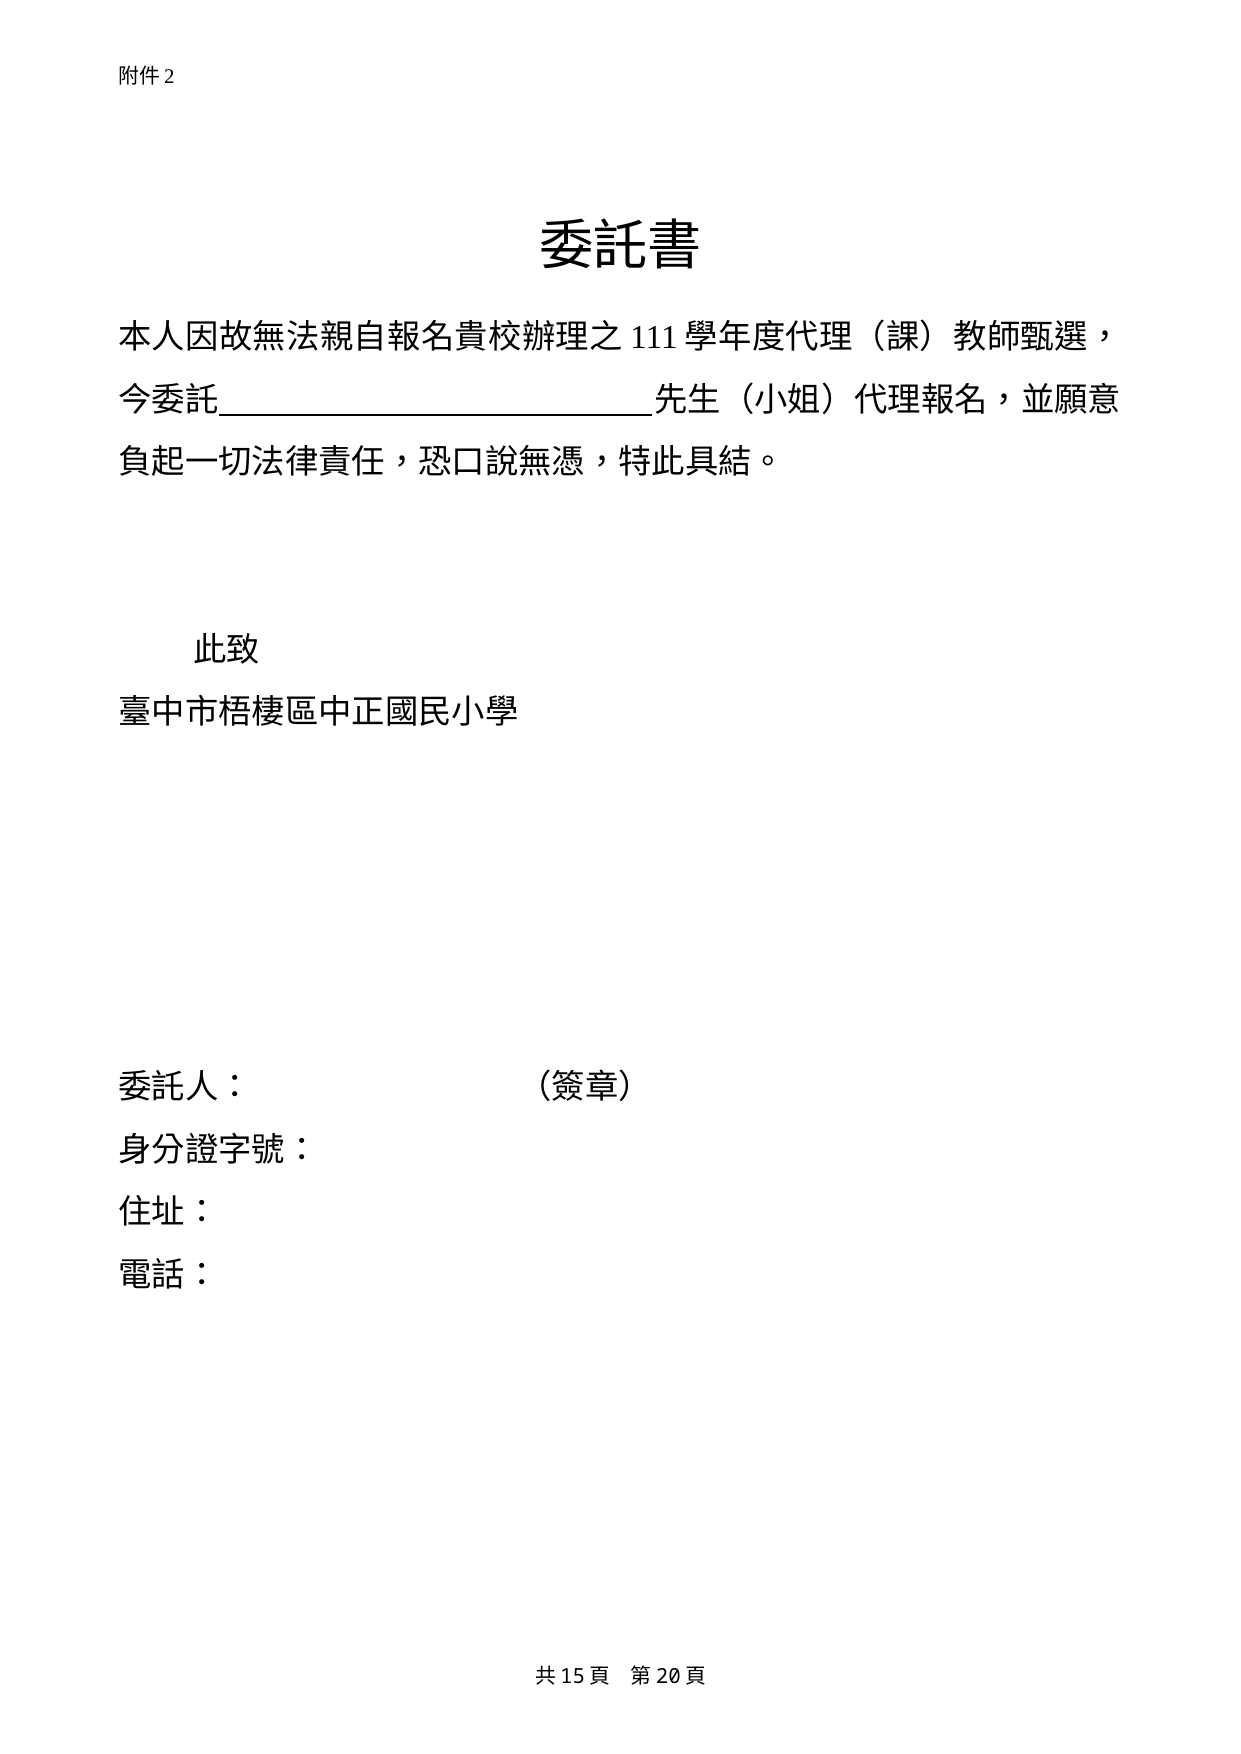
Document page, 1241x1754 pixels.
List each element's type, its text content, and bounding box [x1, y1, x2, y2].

text 住址： [118, 1168, 1122, 1230]
text 臺中市梧棲區中正國民小學 [118, 668, 1122, 730]
text 此致 [118, 605, 1122, 668]
text 電話： [118, 1230, 1122, 1293]
text 委託人： （簽章） [118, 1043, 1122, 1105]
text 委託書 [118, 168, 1122, 293]
text 本人因故無法親自報名貴校辦理之111學年度代理（課）教師甄選，今委託 先生（小姐）代理報名，並願意負起一切法律責任，恐口說無憑，特此具結。 [118, 293, 1122, 480]
text 身分證字號： [118, 1105, 1122, 1168]
